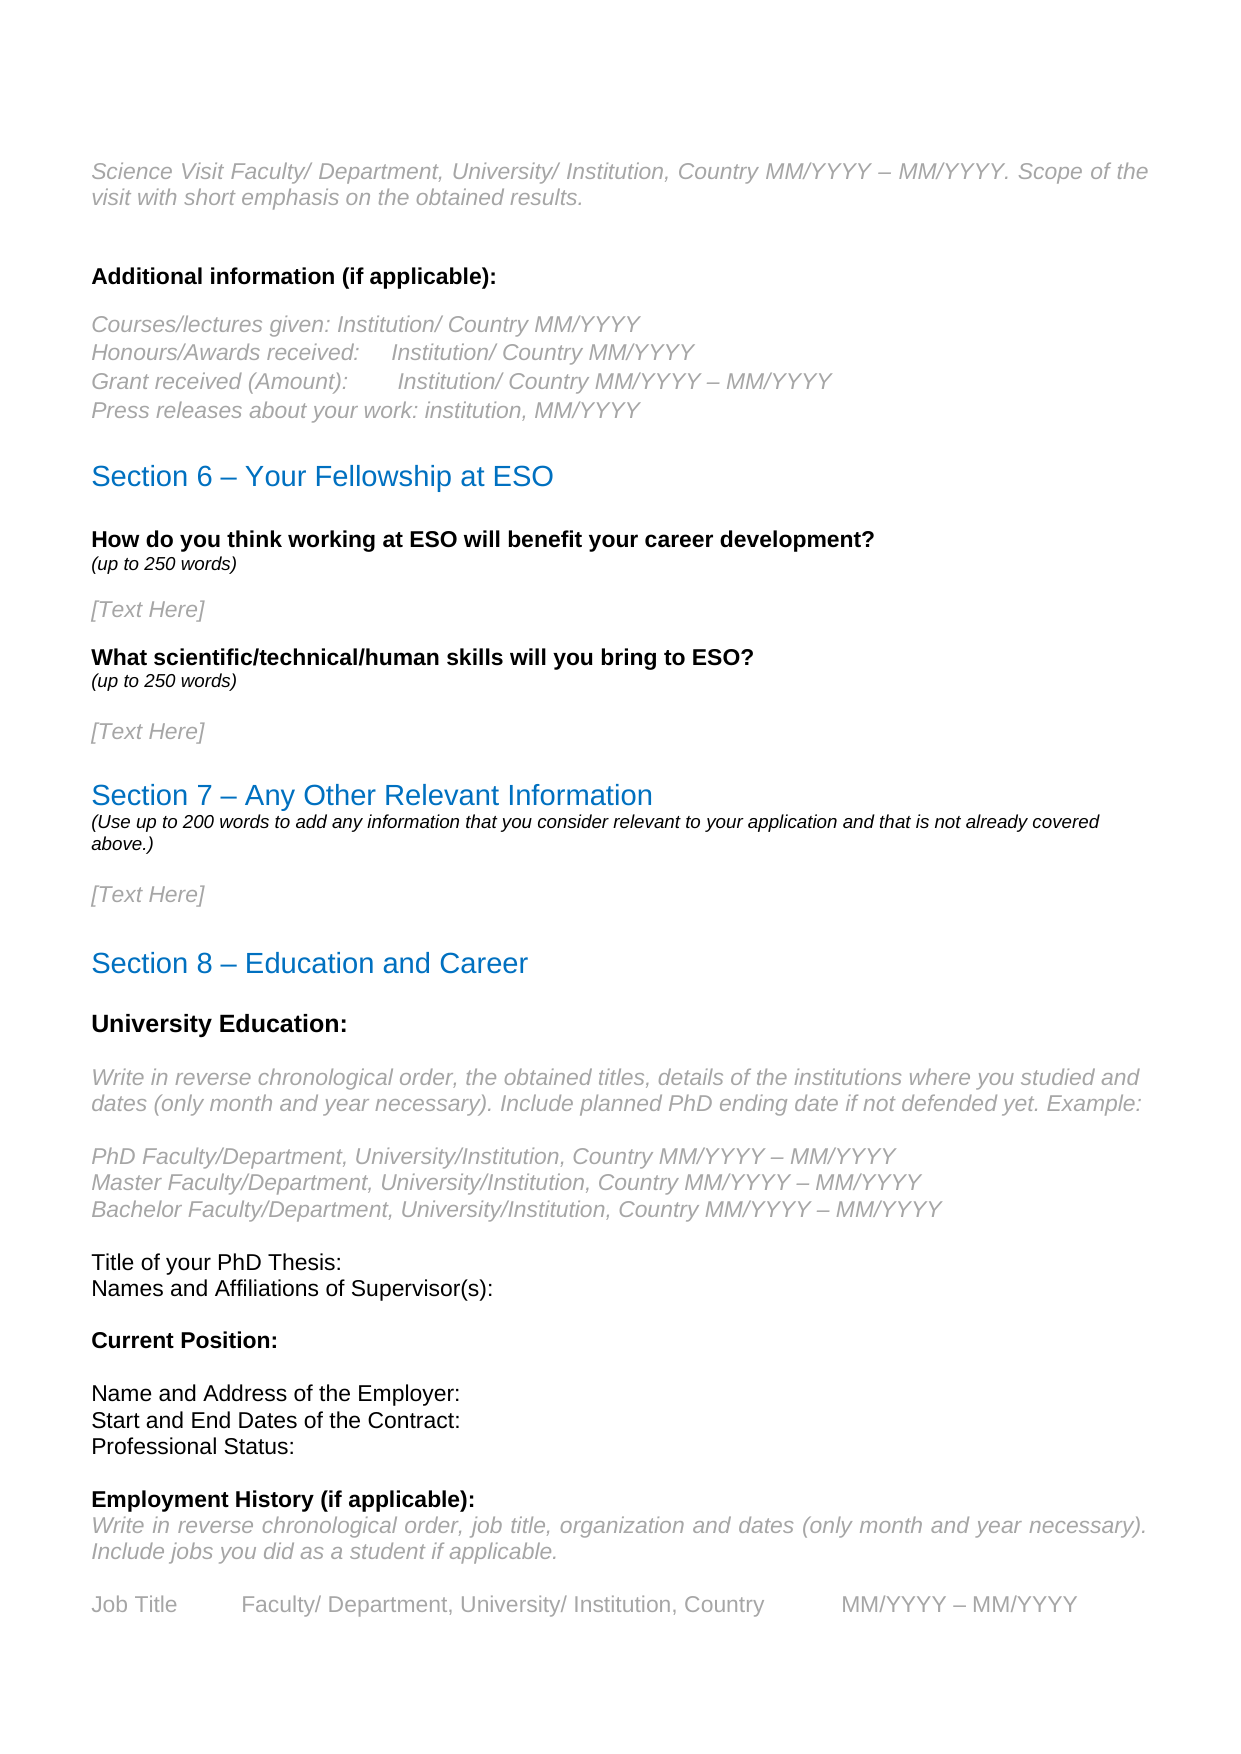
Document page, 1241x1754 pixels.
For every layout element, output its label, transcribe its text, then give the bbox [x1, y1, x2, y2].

text Employment History (if applicable): [91, 1486, 1149, 1512]
text Start and End Dates of the Contract: [91, 1407, 1149, 1433]
text Honours/Awards received: Institution/ Country MM/YYYY [91, 339, 1149, 366]
text [Text Here] [91, 881, 1149, 907]
text How do you think working at ESO will benefit your career development? [91, 526, 1149, 552]
text Names and Affiliations of Supervisor(s): [91, 1275, 1149, 1301]
text Write in reverse chronological order, the obtained titles, details of the institutions where you studied and dates (only month and year necessary). Include planned PhD ending date if not defended yet. Example: [91, 1064, 1149, 1117]
text [Text Here] [91, 718, 1149, 744]
text University Education: [91, 1009, 1149, 1038]
text Section 7 – Any Other Relevant Information [91, 778, 1149, 811]
text (Use up to 200 words to add any information that you consider relevant to your application and that is not already covered above.) [91, 811, 1149, 854]
text Additional information (if applicable): [91, 263, 1149, 289]
text [Text Here] [91, 596, 1149, 622]
text Science Visit Faculty/ Department, University/ Institution, Country MM/YYYY – MM/YYYY. Scope of the visit with short emphasis on the obtained results. [91, 158, 1149, 210]
text Title of your PhD Thesis: [91, 1248, 1149, 1275]
text Grant received (Amount): Institution/ Country MM/YYYY – MM/YYYY [91, 368, 1149, 394]
text Courses/lectures given: Institution/ Country MM/YYYY [91, 311, 1149, 337]
text Professional Status: [91, 1433, 1149, 1459]
text PhD Faculty/Department, University/Institution, Country MM/YYYY – MM/YYYY [91, 1143, 1149, 1169]
text Master Faculty/Department, University/Institution, Country MM/YYYY – MM/YYYY [91, 1169, 1149, 1196]
text Current Position: [91, 1327, 1149, 1354]
text Press releases about your work: institution, MM/YYYY [91, 397, 1149, 423]
text (up to 250 words) [91, 670, 1149, 691]
text What scientific/technical/human skills will you bring to ESO? [91, 643, 1149, 670]
text Section 8 – Education and Career [91, 947, 1149, 980]
text (up to 250 words) [91, 552, 1149, 574]
text Job Title Faculty/ Department, University/ Institution, Country MM/YYYY – MM/YYYY [91, 1591, 1149, 1617]
text Section 6 – Your Fellowship at ESO [91, 459, 1149, 493]
text Write in reverse chronological order, job title, organization and dates (only month and year necessary). Include jobs you did as a student if applicable. [91, 1512, 1149, 1565]
text Bachelor Faculty/Department, University/Institution, Country MM/YYYY – MM/YYYY [91, 1196, 1149, 1222]
text Name and Address of the Employer: [91, 1380, 1149, 1407]
